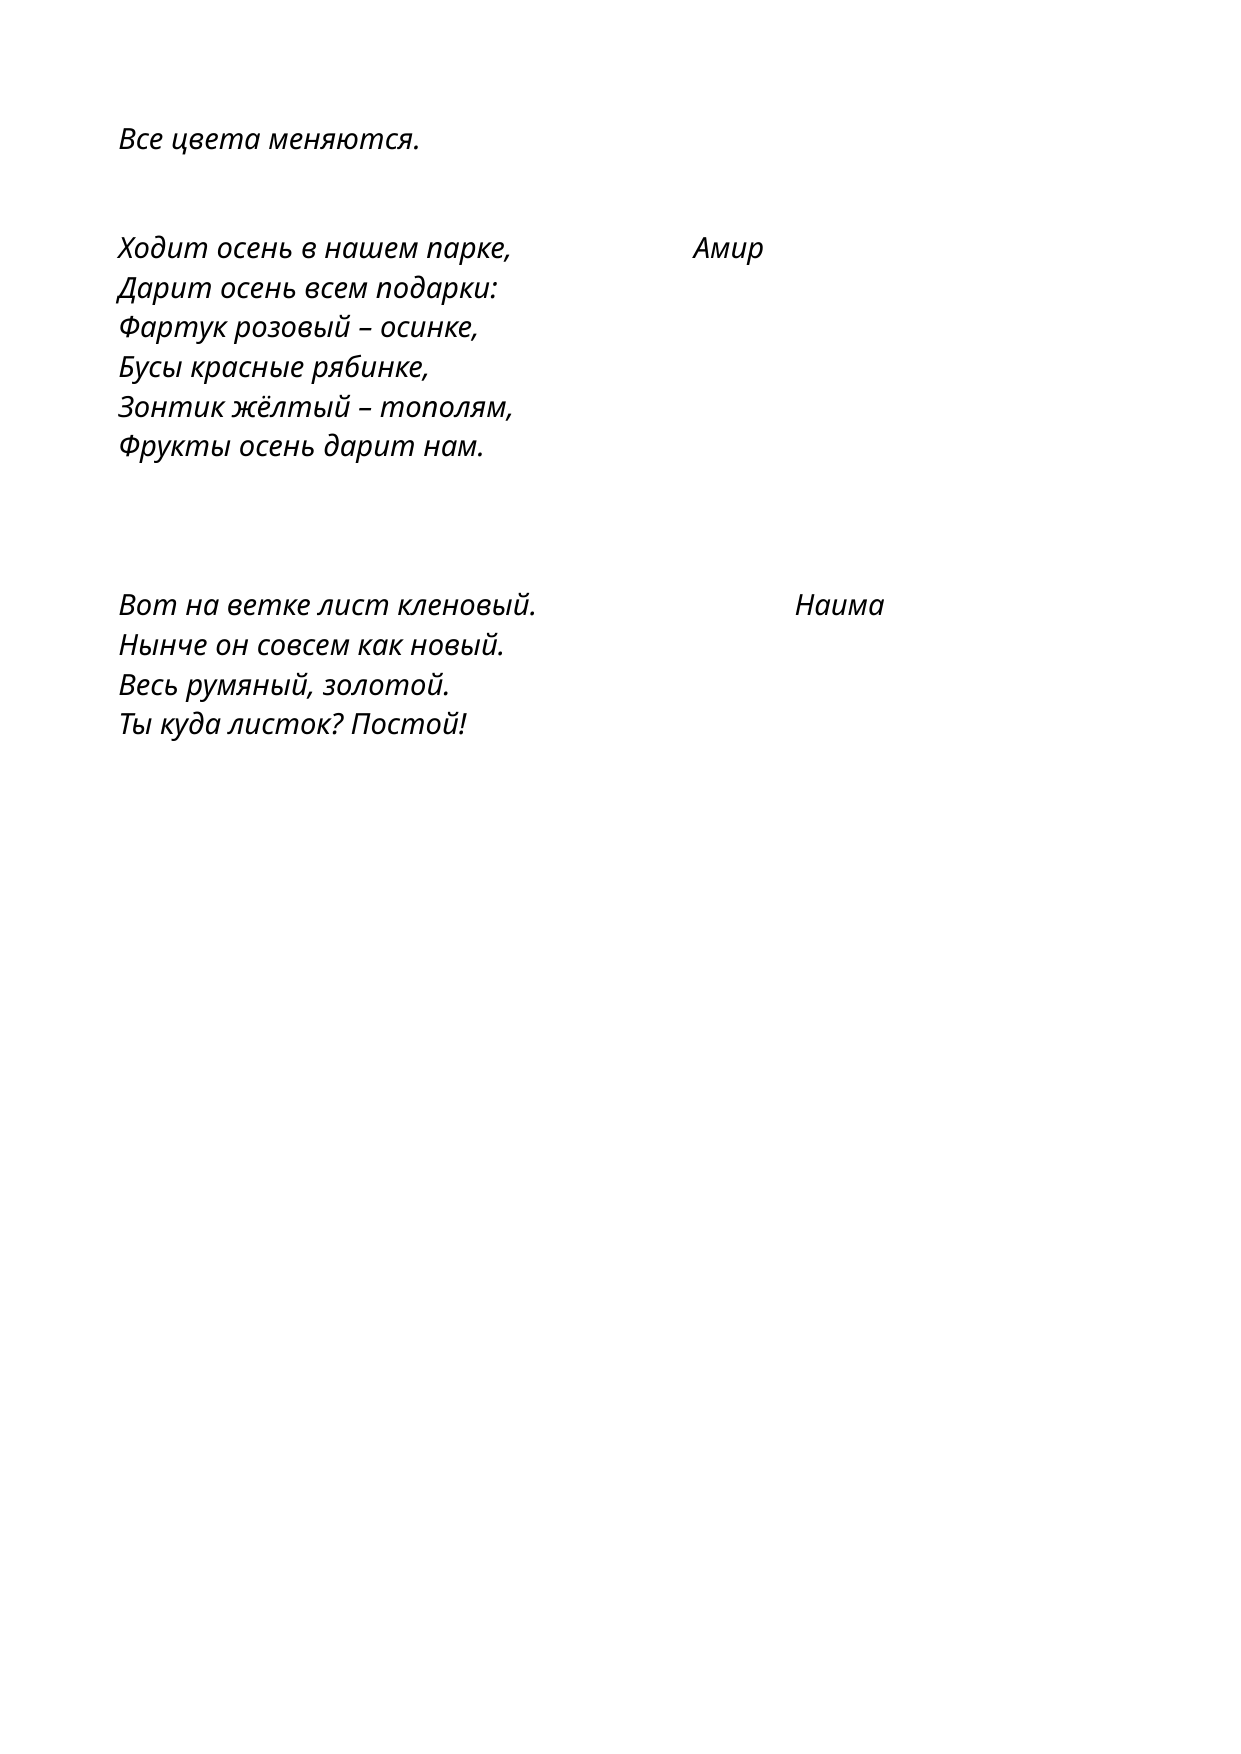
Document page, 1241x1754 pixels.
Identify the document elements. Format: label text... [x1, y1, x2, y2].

text Ты куда листок? Постой! [118, 703, 1122, 743]
text Нынче он совсем как новый. [118, 624, 1122, 664]
text Фрукты осень дарит нам. [118, 426, 1122, 465]
text Зонтик жёлтый – тополям, [118, 386, 1122, 426]
text Фартук розовый – осинке, [118, 307, 1122, 346]
text Весь румяный, золотой. [118, 664, 1122, 703]
text Все цвета меняются. [118, 118, 1122, 158]
text Дарит осень всем подарки: [118, 267, 1122, 307]
text Бусы красные рябинке, [118, 346, 1122, 386]
text Ходит осень в нашем парке, Амир [118, 227, 1122, 267]
text Вот на ветке лист кленовый. Наима [118, 584, 1122, 624]
